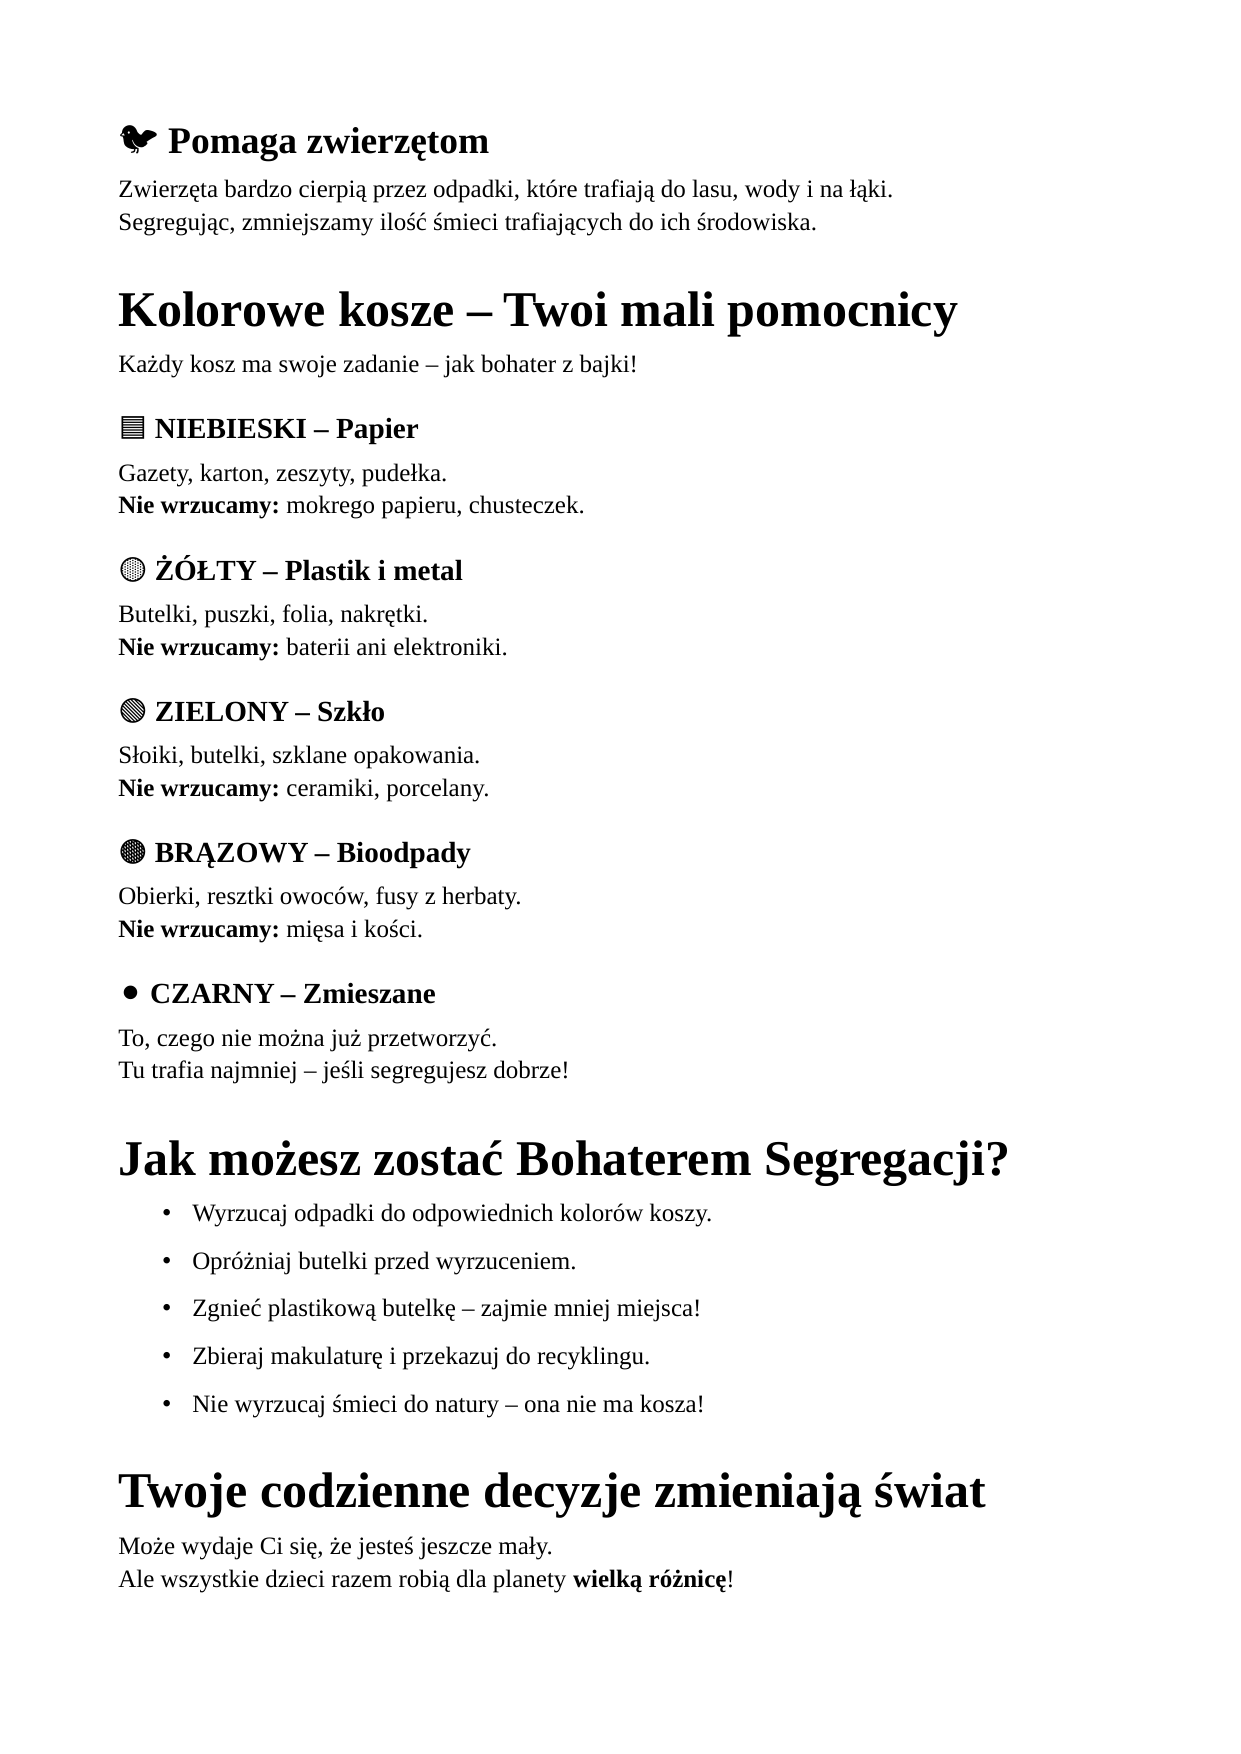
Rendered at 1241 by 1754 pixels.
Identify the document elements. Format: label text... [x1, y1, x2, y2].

text Obierki, resztki owoców, fusy z herbaty. Nie wrzucamy: mięsa i kości. [118, 881, 1122, 943]
subtitle 🟡 ŻÓŁTY – Plastik i metal [118, 553, 1122, 586]
text Może wydaje Ci się, że jesteś jeszcze mały. Ale wszystkie dzieci razem robią dla planety wielką różnicę! [118, 1531, 1122, 1593]
subtitle 🟦 NIEBIESKI – Papier [118, 412, 1122, 445]
subtitle 🟤 BRĄZOWY – Bioodpady [118, 835, 1122, 869]
subtitle ⚫ CZARNY – Zmieszane [118, 977, 1122, 1010]
text Każdy kosz ma swoje zadanie – jak bohater z bajki! [118, 349, 1122, 378]
list Zbieraj makulaturę i przekazuj do recyklingu. [162, 1341, 1122, 1370]
text Butelki, puszki, folia, nakrętki. Nie wrzucamy: baterii ani elektroniki. [118, 599, 1122, 661]
subtitle 🐦 Pomaga zwierzętom [118, 118, 1122, 161]
list Opróżniaj butelki przed wyrzuceniem. [162, 1246, 1122, 1274]
subtitle 🟢 ZIELONY – Szkło [118, 694, 1122, 728]
subtitle Twoje codzienne decyzje zmieniają świat [118, 1461, 1122, 1519]
subtitle Kolorowe kosze – Twoi mali pomocnicy [118, 279, 1122, 337]
text Zwierzęta bardzo cierpią przez odpadki, które trafiają do lasu, wody i na łąki. Segregując, zmniejszamy ilość śmieci trafiających do ich środowiska. [118, 174, 1122, 236]
text To, czego nie można już przetworzyć. Tu trafia najmniej – jeśli segregujesz dobrze! [118, 1023, 1122, 1084]
list Nie wyrzucaj śmieci do natury – ona nie ma kosza! [162, 1389, 1122, 1417]
text Gazety, karton, zeszyty, pudełka. Nie wrzucamy: mokrego papieru, chusteczek. [118, 458, 1122, 519]
subtitle Jak możesz zostać Bohaterem Segregacji? [118, 1128, 1122, 1186]
text Słoiki, butelki, szklane opakowania. Nie wrzucamy: ceramiki, porcelany. [118, 740, 1122, 802]
list Zgnieć plastikową butelkę – zajmie mniej miejsca! [162, 1293, 1122, 1322]
list Wyrzucaj odpadki do odpowiednich kolorów koszy. [162, 1198, 1122, 1227]
